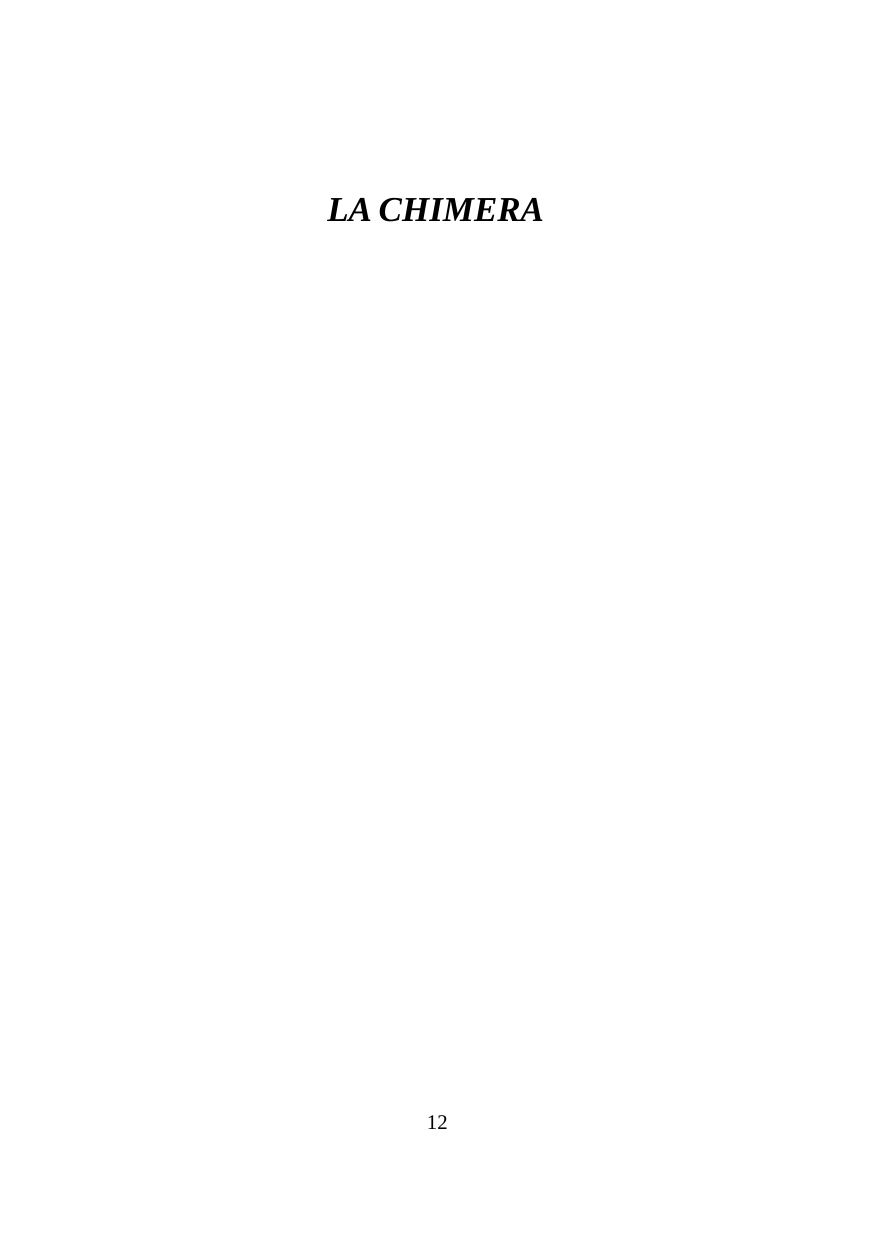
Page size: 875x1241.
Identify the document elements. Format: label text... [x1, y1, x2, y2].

subtitle LA CHIMERA [106, 189, 768, 229]
